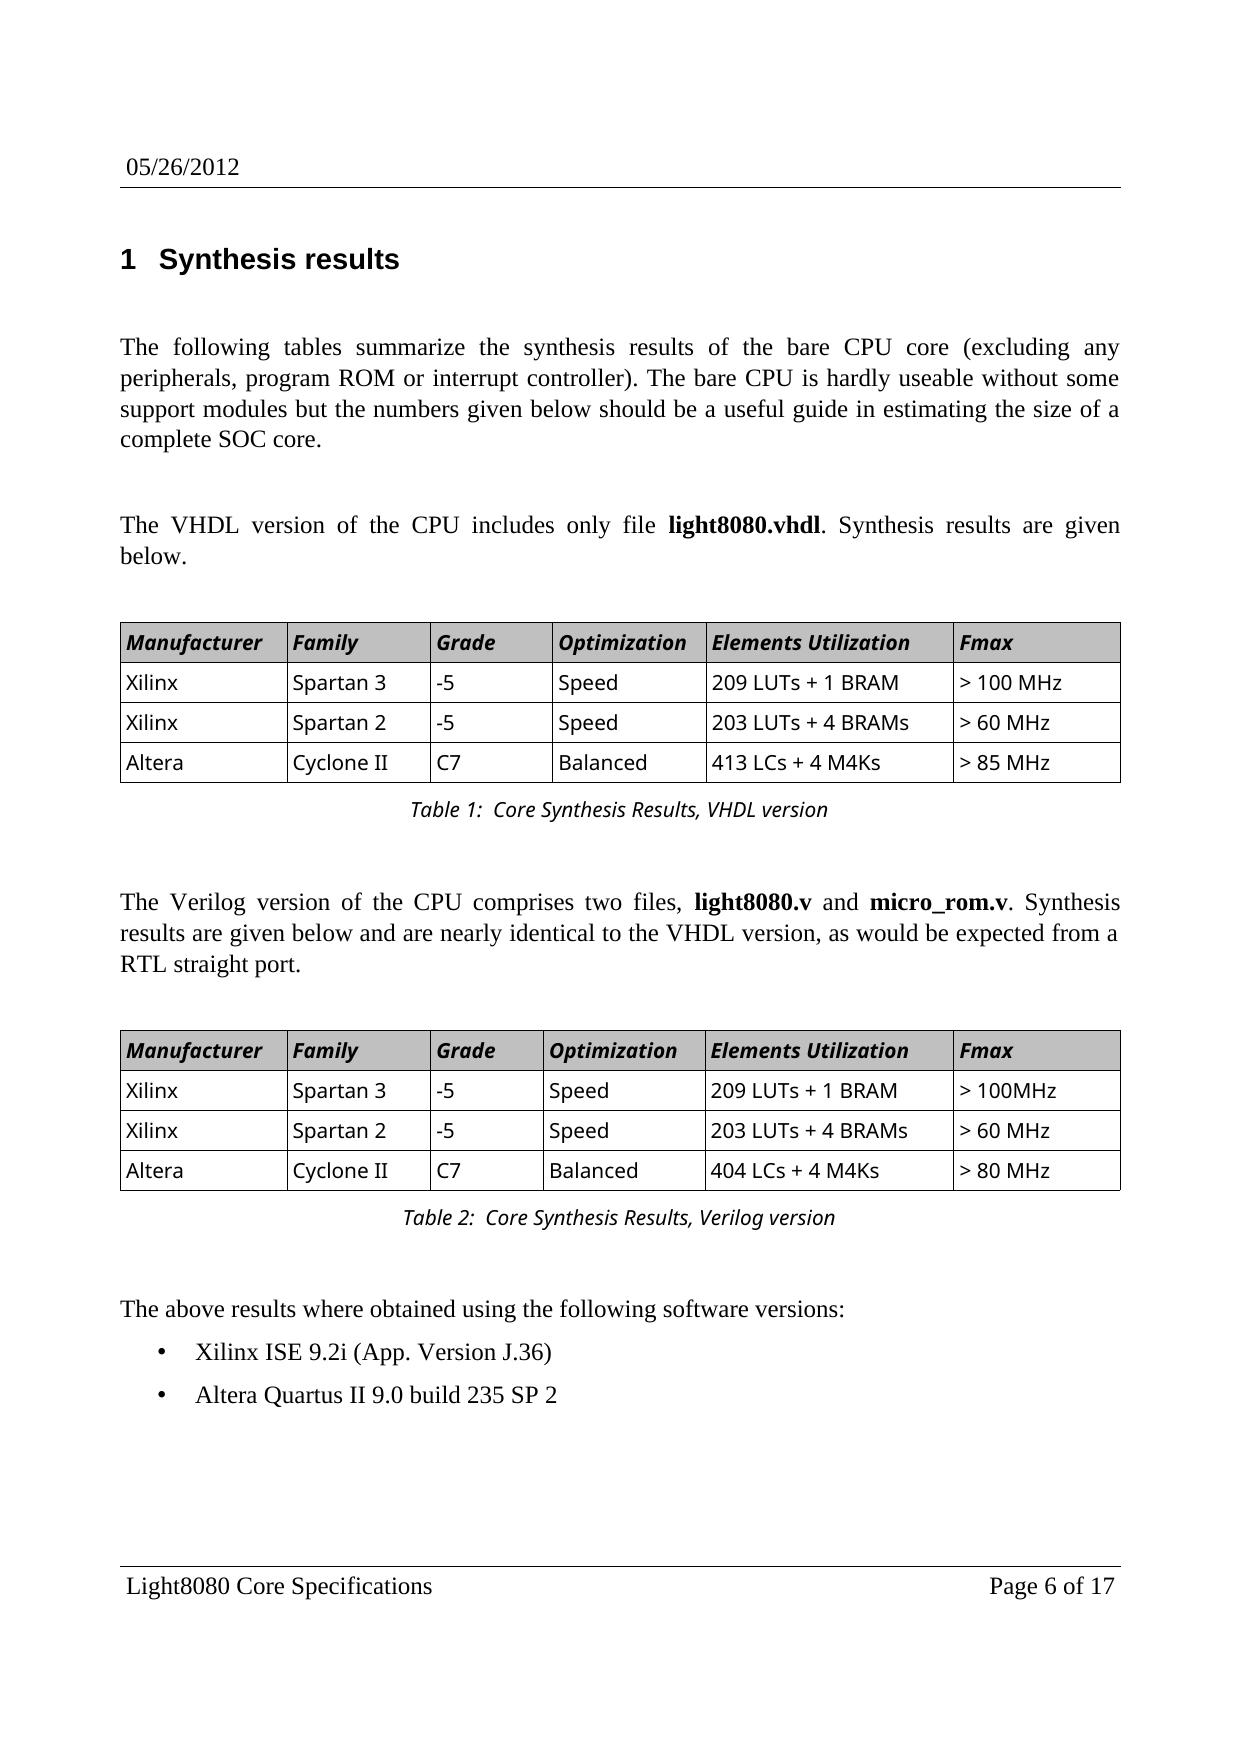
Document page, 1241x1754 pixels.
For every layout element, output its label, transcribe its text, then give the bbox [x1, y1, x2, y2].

table_cell Cyclone II [288, 743, 430, 782]
table_cell Spartan 3 [288, 663, 430, 702]
table_header Optimization [553, 623, 706, 662]
table_cell Xilinx [121, 1111, 287, 1150]
table_cell Speed [544, 1111, 705, 1150]
table_header Family [288, 623, 430, 662]
table_header Fmax [954, 1031, 1120, 1070]
table_cell Spartan 3 [288, 1071, 430, 1110]
table_cell > 80 MHz [954, 1151, 1120, 1190]
table_cell Xilinx [121, 703, 287, 742]
table_cell Speed [553, 703, 706, 742]
table_cell Xilinx [121, 1071, 287, 1110]
table_cell -5 [431, 703, 552, 742]
table_header Elements Utilization [706, 1031, 953, 1070]
table_cell Cyclone II [288, 1151, 430, 1190]
table_cell -5 [431, 663, 552, 702]
text The above results where obtained using the following software versions: [120, 1296, 1121, 1323]
table_cell > 100MHz [954, 1071, 1120, 1110]
table_cell Altera [121, 743, 287, 782]
table_cell Xilinx [121, 663, 287, 702]
text Table 2: Core Synthesis Results, Verilog version [120, 1203, 1121, 1231]
table_cell Balanced [553, 743, 706, 782]
text The VHDL version of the CPU includes only file light8080.vhdl. Synthesis results are given below. [120, 511, 1121, 569]
table_cell Speed [544, 1071, 705, 1110]
table_cell -5 [431, 1111, 543, 1150]
table_header Grade [431, 1031, 543, 1070]
table_cell Spartan 2 [288, 703, 430, 742]
table_cell > 60 MHz [954, 703, 1120, 742]
table_cell 209 LUTs + 1 BRAM [707, 663, 953, 702]
table_header Elements Utilization [707, 623, 953, 662]
table_header Fmax [954, 623, 1120, 662]
table_cell > 85 MHz [954, 743, 1120, 782]
table_cell Speed [553, 663, 706, 702]
subtitle Synthesis results [120, 243, 1121, 275]
table_cell 413 LCs + 4 M4Ks [707, 743, 953, 782]
table_header Grade [431, 623, 552, 662]
table_header Optimization [544, 1031, 705, 1070]
table_cell 203 LUTs + 4 BRAMs [707, 703, 953, 742]
text Table 1: Core Synthesis Results, VHDL version [120, 795, 1121, 823]
table_cell 209 LUTs + 1 BRAM [706, 1071, 953, 1110]
table_cell -5 [431, 1071, 543, 1110]
text The Verilog version of the CPU comprises two files, light8080.v and micro_rom.v. Synthesis results are given below and are nearly identical to the VHDL version, as would be expected from a RTL straight port. [120, 888, 1121, 977]
table_header Family [288, 1031, 430, 1070]
table_cell 404 LCs + 4 M4Ks [706, 1151, 953, 1190]
table_cell > 60 MHz [954, 1111, 1120, 1150]
table_cell > 100 MHz [954, 663, 1120, 702]
text The following tables summarize the synthesis results of the bare CPU core (excluding any peripherals, program ROM or interrupt controller). The bare CPU is hardly useable without some support modules but the numbers given below should be a useful guide in estimating the size of a complete SOC core. [120, 333, 1121, 453]
table_cell Altera [121, 1151, 287, 1190]
table_cell C7 [431, 743, 552, 782]
table_header Manufacturer [121, 623, 287, 662]
list Altera Quartus II 9.0 build 235 SP 2 [157, 1381, 1121, 1409]
table_cell Balanced [544, 1151, 705, 1190]
table_cell Spartan 2 [288, 1111, 430, 1150]
table_cell 203 LUTs + 4 BRAMs [706, 1111, 953, 1150]
list Xilinx ISE 9.2i (App. Version J.36) [157, 1338, 1121, 1366]
table_header Manufacturer [121, 1031, 287, 1070]
table_cell C7 [431, 1151, 543, 1190]
